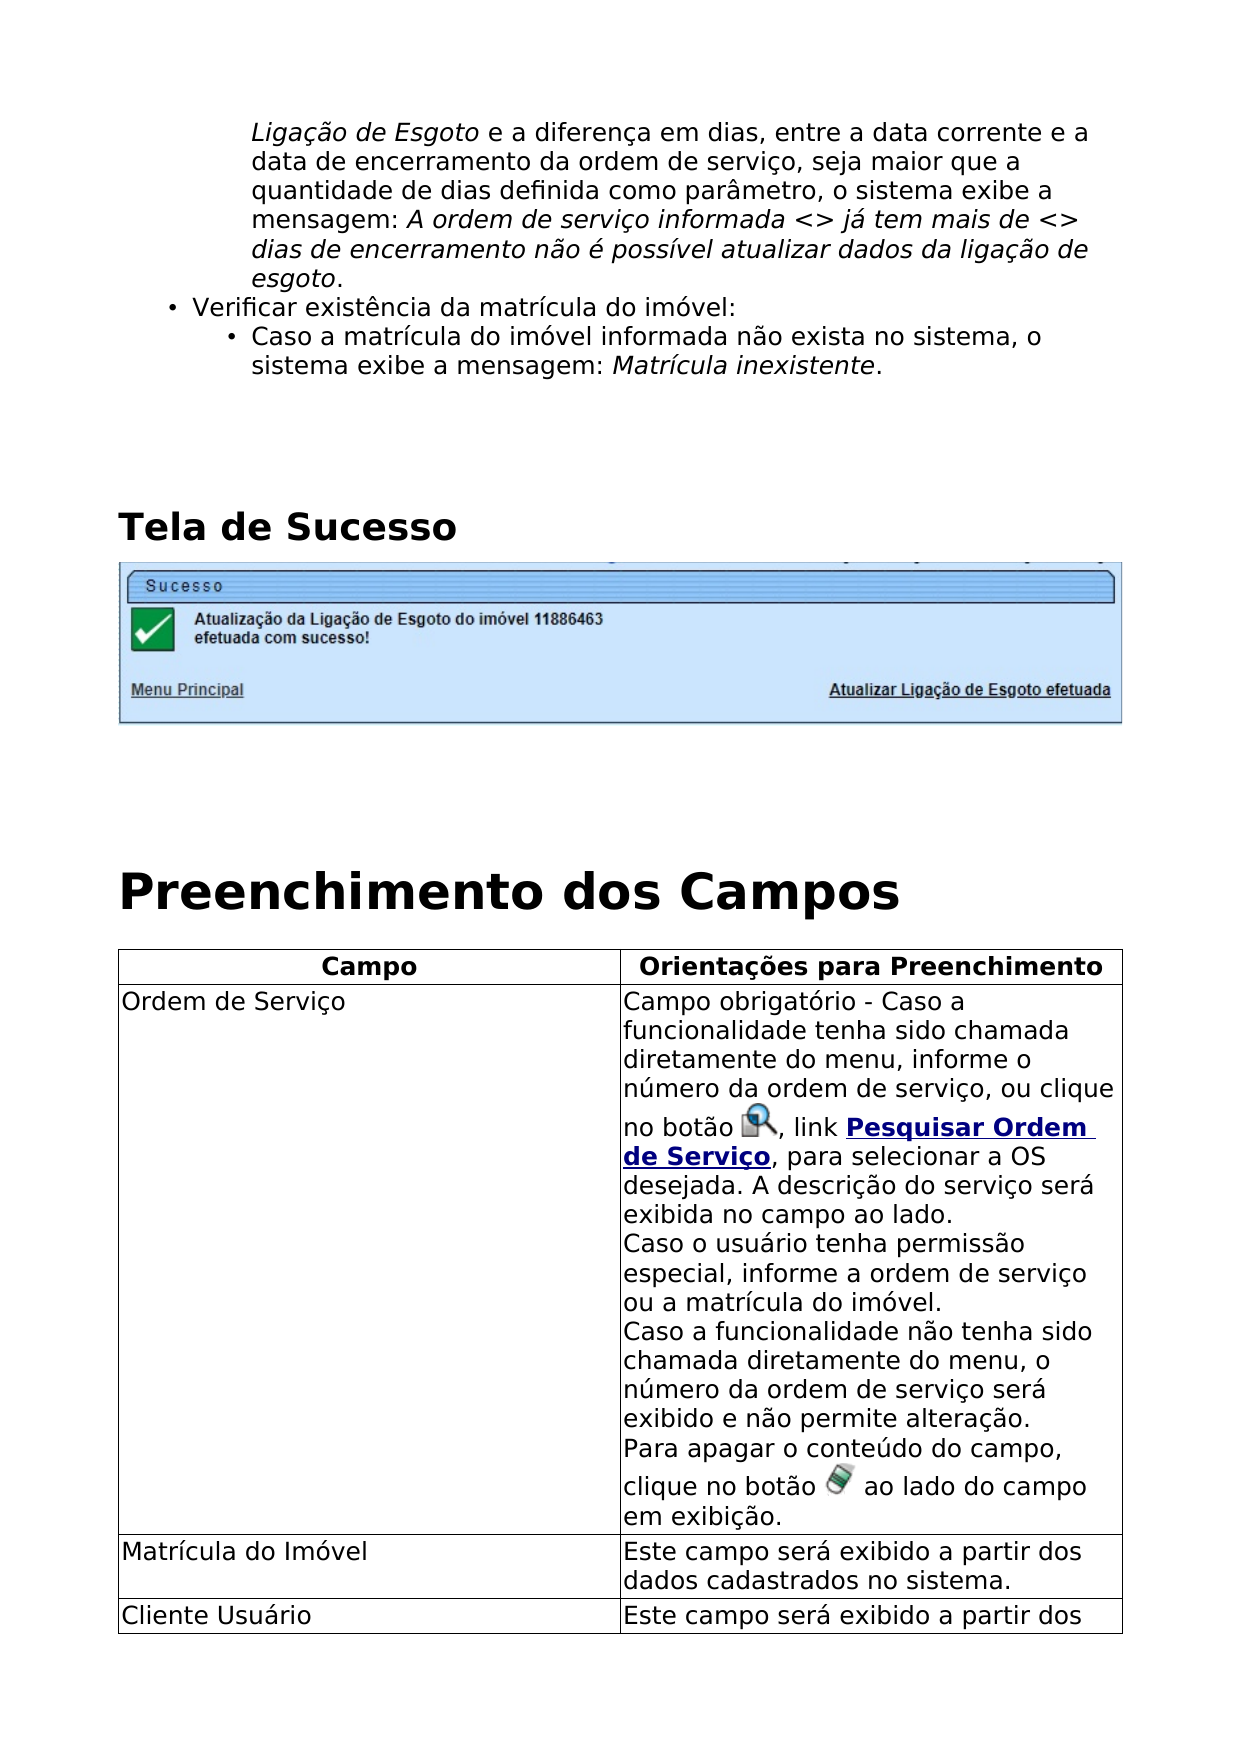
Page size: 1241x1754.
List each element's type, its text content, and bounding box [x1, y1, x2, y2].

picture [741, 1103, 778, 1137]
table_header Orientações para Preenchimento [621, 950, 1122, 984]
table_cell Cliente Usuário [119, 1599, 620, 1633]
list Ligação de Esgoto e a diferença em dias, entre a data corrente e a data de encerramento da ordem de serviço, seja maior que a quantidade de dias definida como parâmetro, o sistema exibe a mensagem: A ordem de serviço informada <> já tem mais de <> dias de encerramento não é possível atualizar dados da ligação de esgoto. [236, 118, 1122, 293]
table_cell Ordem de Serviço [119, 985, 620, 1534]
list Verificar existência da matrícula do imóvel: [177, 293, 1122, 322]
picture [824, 1463, 856, 1496]
table_cell Este campo será exibido a partir dos [621, 1599, 1122, 1633]
list Caso a matrícula do imóvel informada não exista no sistema, o sistema exibe a mensagem: Matrícula inexistente. [236, 322, 1122, 381]
table_cell Matrícula do Imóvel [119, 1535, 620, 1598]
table_cell Este campo será exibido a partir dos dados cadastrados no sistema. [621, 1535, 1122, 1598]
table_cell Campo obrigatório - Caso a funcionalidade tenha sido chamada diretamente do menu, informe o número da ordem de serviço, ou clique no botão , link Pesquisar Ordem de Serviço, para selecionar a OS desejada. A descrição do serviço será exibida no campo ao lado. Caso o usuário tenha permissão especial, informe a ordem de serviço ou a matrícula do imóvel. Caso a funcionalidade não tenha sido chamada diretamente do menu, o número da ordem de serviço será exibido e não permite alteração. Para apagar o conteúdo do campo, clique no botão ao lado do campo em exibição. [621, 985, 1122, 1534]
table_header Campo [119, 950, 620, 984]
subtitle Tela de Sucesso [118, 506, 1122, 549]
picture [118, 562, 1123, 726]
subtitle Preenchimento dos Campos [118, 863, 1122, 921]
